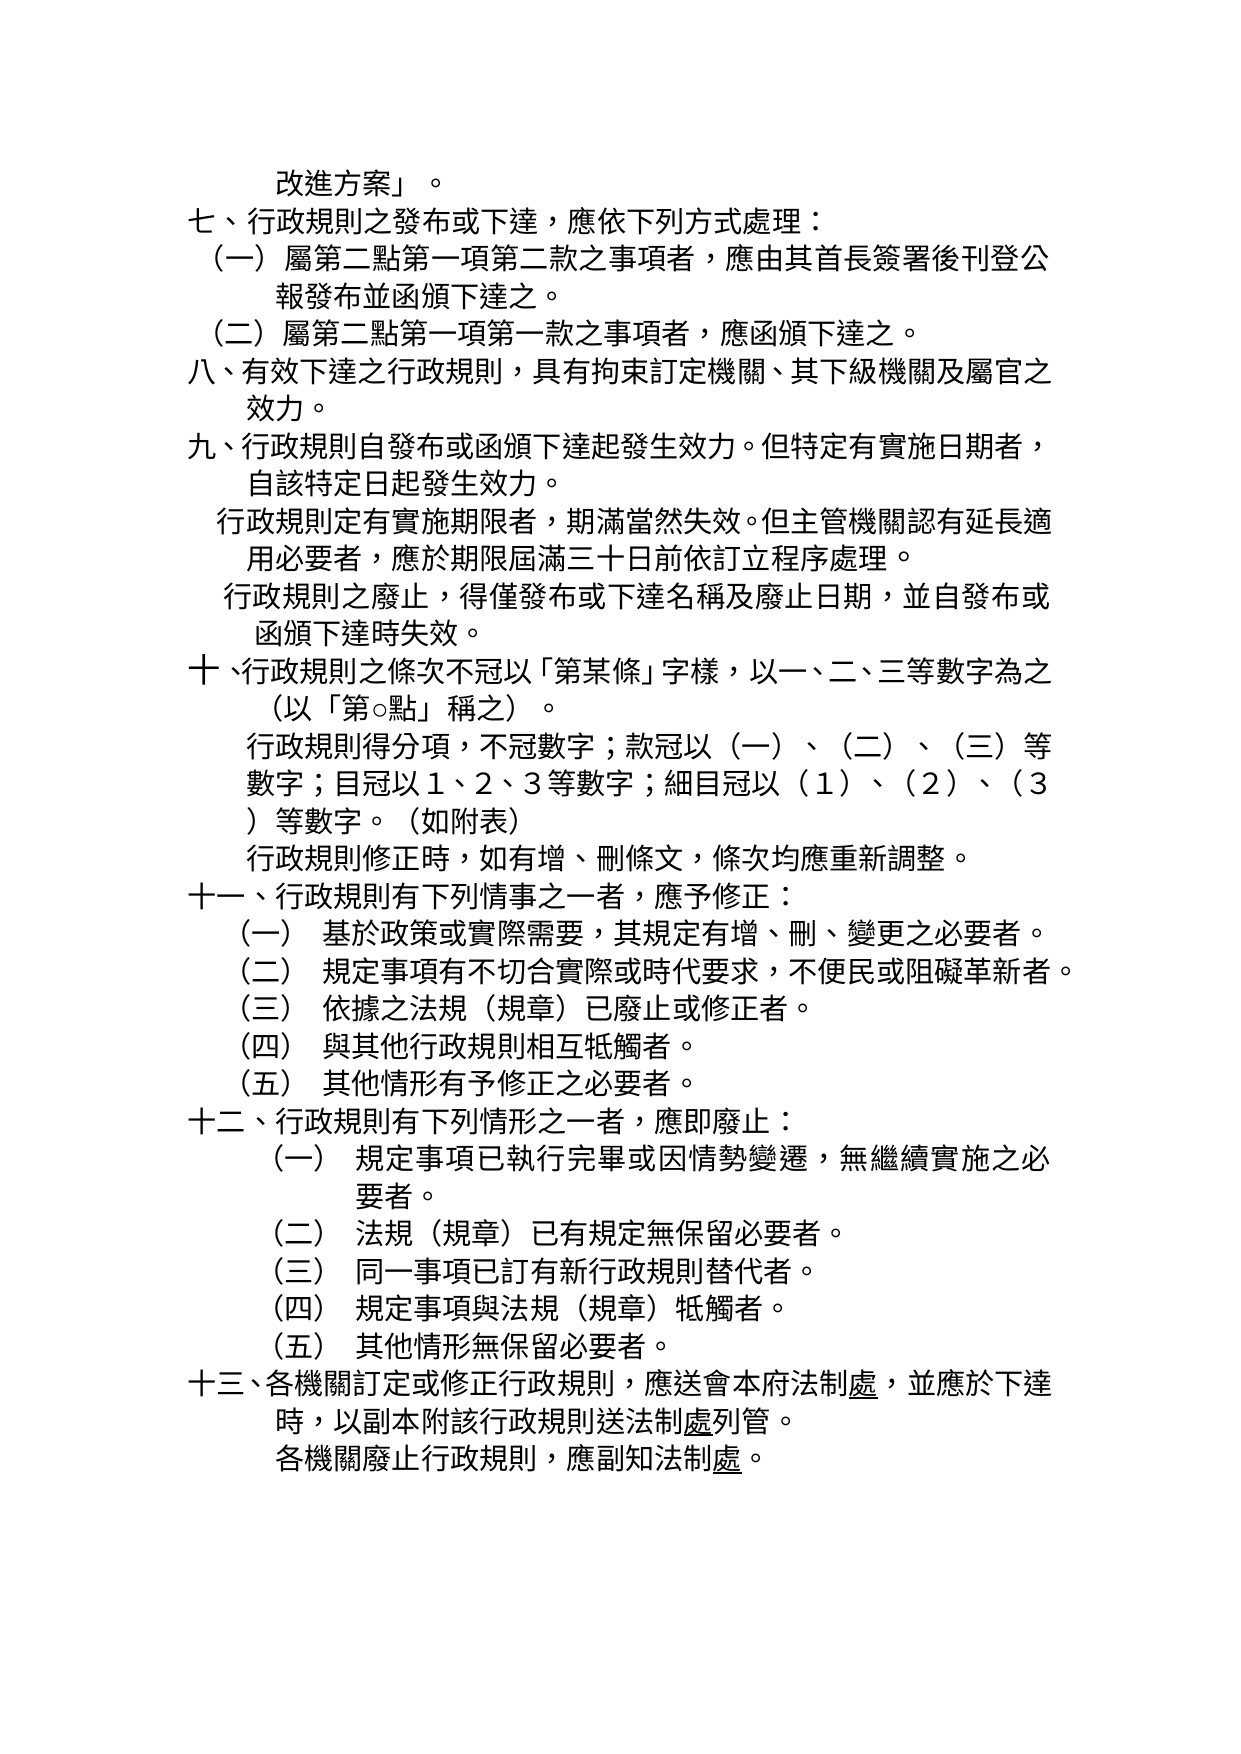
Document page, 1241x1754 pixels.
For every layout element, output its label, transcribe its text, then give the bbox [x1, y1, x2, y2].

text 各機關廢止行政規則，應副知法制處。 [187, 1439, 1053, 1477]
list 基於政策或實際需要，其規定有增、刪、變更之必要者。 [222, 914, 1053, 952]
text 八、有效下達之行政規則，具有拘束訂定機關、其下級機關及屬官之效力。 [187, 352, 1053, 427]
list 行政規則之發布或下達，應依下列方式處理： [187, 202, 1053, 239]
text 行政規則之廢止，得僅發布或下達名稱及廢止日期，並自發布或函頒下達時失效。 [187, 577, 1053, 652]
text 行政規則定有實施期限者，期滿當然失效。但主管機關認有延長適用必要者，應於期限屆滿三十日前依訂立程序處理。 [187, 502, 1053, 577]
list 與其他行政規則相互牴觸者。 [222, 1027, 1053, 1064]
text （一）屬第二點第一項第二款之事項者，應由其首長簽署後刊登公報發布並函頒下達之。 [187, 239, 1053, 314]
list 規定事項有不切合實際或時代要求，不便民或阻礙革新者。 [222, 952, 1053, 989]
text 改進方案」。 [187, 164, 1053, 202]
text 九、行政規則自發布或函頒下達起發生效力。但特定有實施日期者，自該特定日起發生效力。 [187, 427, 1053, 502]
text 行政規則得分項，不冠數字；款冠以（一）、（二）、（三）等數字；目冠以１、２、３等數字；細目冠以（１）、（２）、（３）等數字。（如附表） [187, 727, 1053, 839]
list 規定事項已執行完畢或因情勢變遷，無繼續實施之必要者。 [255, 1139, 1053, 1214]
list 規定事項與法規（規章）牴觸者。 [255, 1289, 1053, 1327]
list 依據之法規（規章）已廢止或修正者。 [222, 989, 1053, 1027]
text 十三、各機關訂定或修正行政規則，應送會本府法制處，並應於下達時，以副本附該行政規則送法制處列管。 [187, 1364, 1053, 1439]
text （二）屬第二點第一項第一款之事項者，應函頒下達之。 [187, 314, 1053, 352]
list 其他情形無保留必要者。 [255, 1327, 1053, 1364]
list 同一事項已訂有新行政規則替代者。 [255, 1252, 1053, 1289]
text 十一、行政規則有下列情事之一者，應予修正： [187, 877, 1053, 914]
text 行政規則修正時，如有增、刪條文，條次均應重新調整。 [187, 839, 1053, 877]
text 十二、行政規則有下列情形之一者，應即廢止： [187, 1102, 1053, 1139]
list 法規（規章）已有規定無保留必要者。 [255, 1214, 1053, 1252]
list 其他情形有予修正之必要者。 [222, 1064, 1053, 1102]
text 十、行政規則之條次不冠以「第某條」字樣，以一、二、三等數字為之（以「第○點」稱之）。 [187, 652, 1053, 727]
